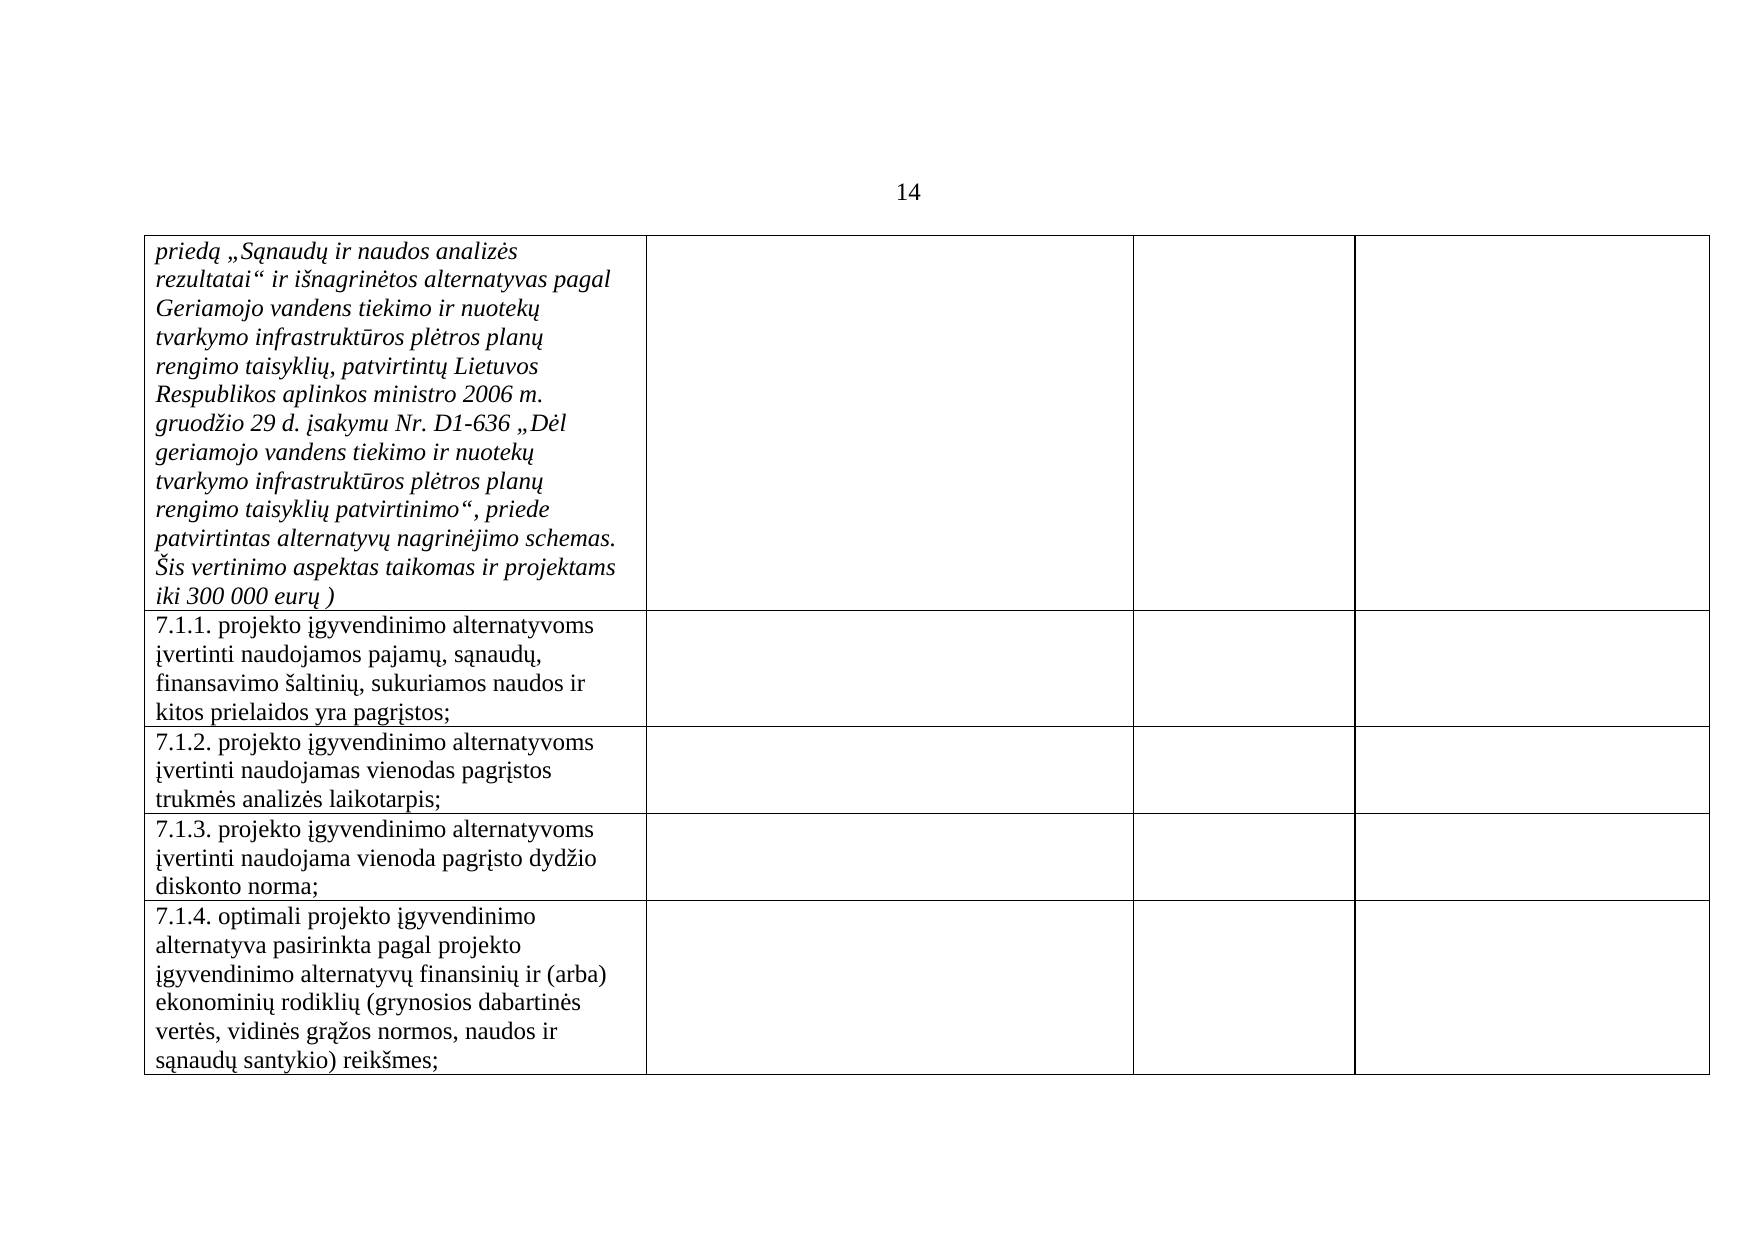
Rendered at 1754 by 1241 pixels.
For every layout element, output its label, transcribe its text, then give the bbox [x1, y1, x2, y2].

table_cell [647, 901, 1133, 1074]
table_cell [1134, 611, 1354, 726]
table_cell 7.1.4. optimali projekto įgyvendinimo alternatyva pasirinkta pagal projekto įgyvendinimo alternatyvų finansinių ir (arba) ekonominių rodiklių (grynosios dabartinės vertės, vidinės grąžos normos, naudos ir sąnaudų santykio) reikšmes; [145, 901, 646, 1074]
table_cell [1356, 901, 1709, 1074]
table_cell [1356, 611, 1709, 726]
table_cell [1356, 727, 1709, 813]
table_cell 7.1.3. projekto įgyvendinimo alternatyvoms įvertinti naudojama vienoda pagrįsto dydžio diskonto norma; [145, 814, 646, 900]
table_cell 7.1.1. projekto įgyvendinimo alternatyvoms įvertinti naudojamos pajamų, sąnaudų, finansavimo šaltinių, sukuriamos naudos ir kitos prielaidos yra pagrįstos; [145, 611, 646, 726]
table_cell [647, 236, 1133, 609]
table_cell [1134, 236, 1354, 609]
table_cell [1356, 236, 1709, 609]
table_cell 7.1.2. projekto įgyvendinimo alternatyvoms įvertinti naudojamas vienodas pagrįstos trukmės analizės laikotarpis; [145, 727, 646, 813]
table_cell priedą „Sąnaudų ir naudos analizės rezultatai“ ir išnagrinėtos alternatyvas pagal Geriamojo vandens tiekimo ir nuotekų tvarkymo infrastruktūros plėtros planų rengimo taisyklių, patvirtintų Lietuvos Respublikos aplinkos ministro 2006 m. gruodžio 29 d. įsakymu Nr. D1-636 „Dėl geriamojo vandens tiekimo ir nuotekų tvarkymo infrastruktūros plėtros planų rengimo taisyklių patvirtinimo“, priede patvirtintas alternatyvų nagrinėjimo schemas. Šis vertinimo aspektas taikomas ir projektams iki 300 000 eurų ) [145, 236, 646, 609]
table_cell [1134, 814, 1354, 900]
table_cell [647, 611, 1133, 726]
table_cell [1356, 814, 1709, 900]
table_cell [1134, 727, 1354, 813]
table_cell [647, 727, 1133, 813]
table_cell [1134, 901, 1354, 1074]
table_cell [647, 814, 1133, 900]
